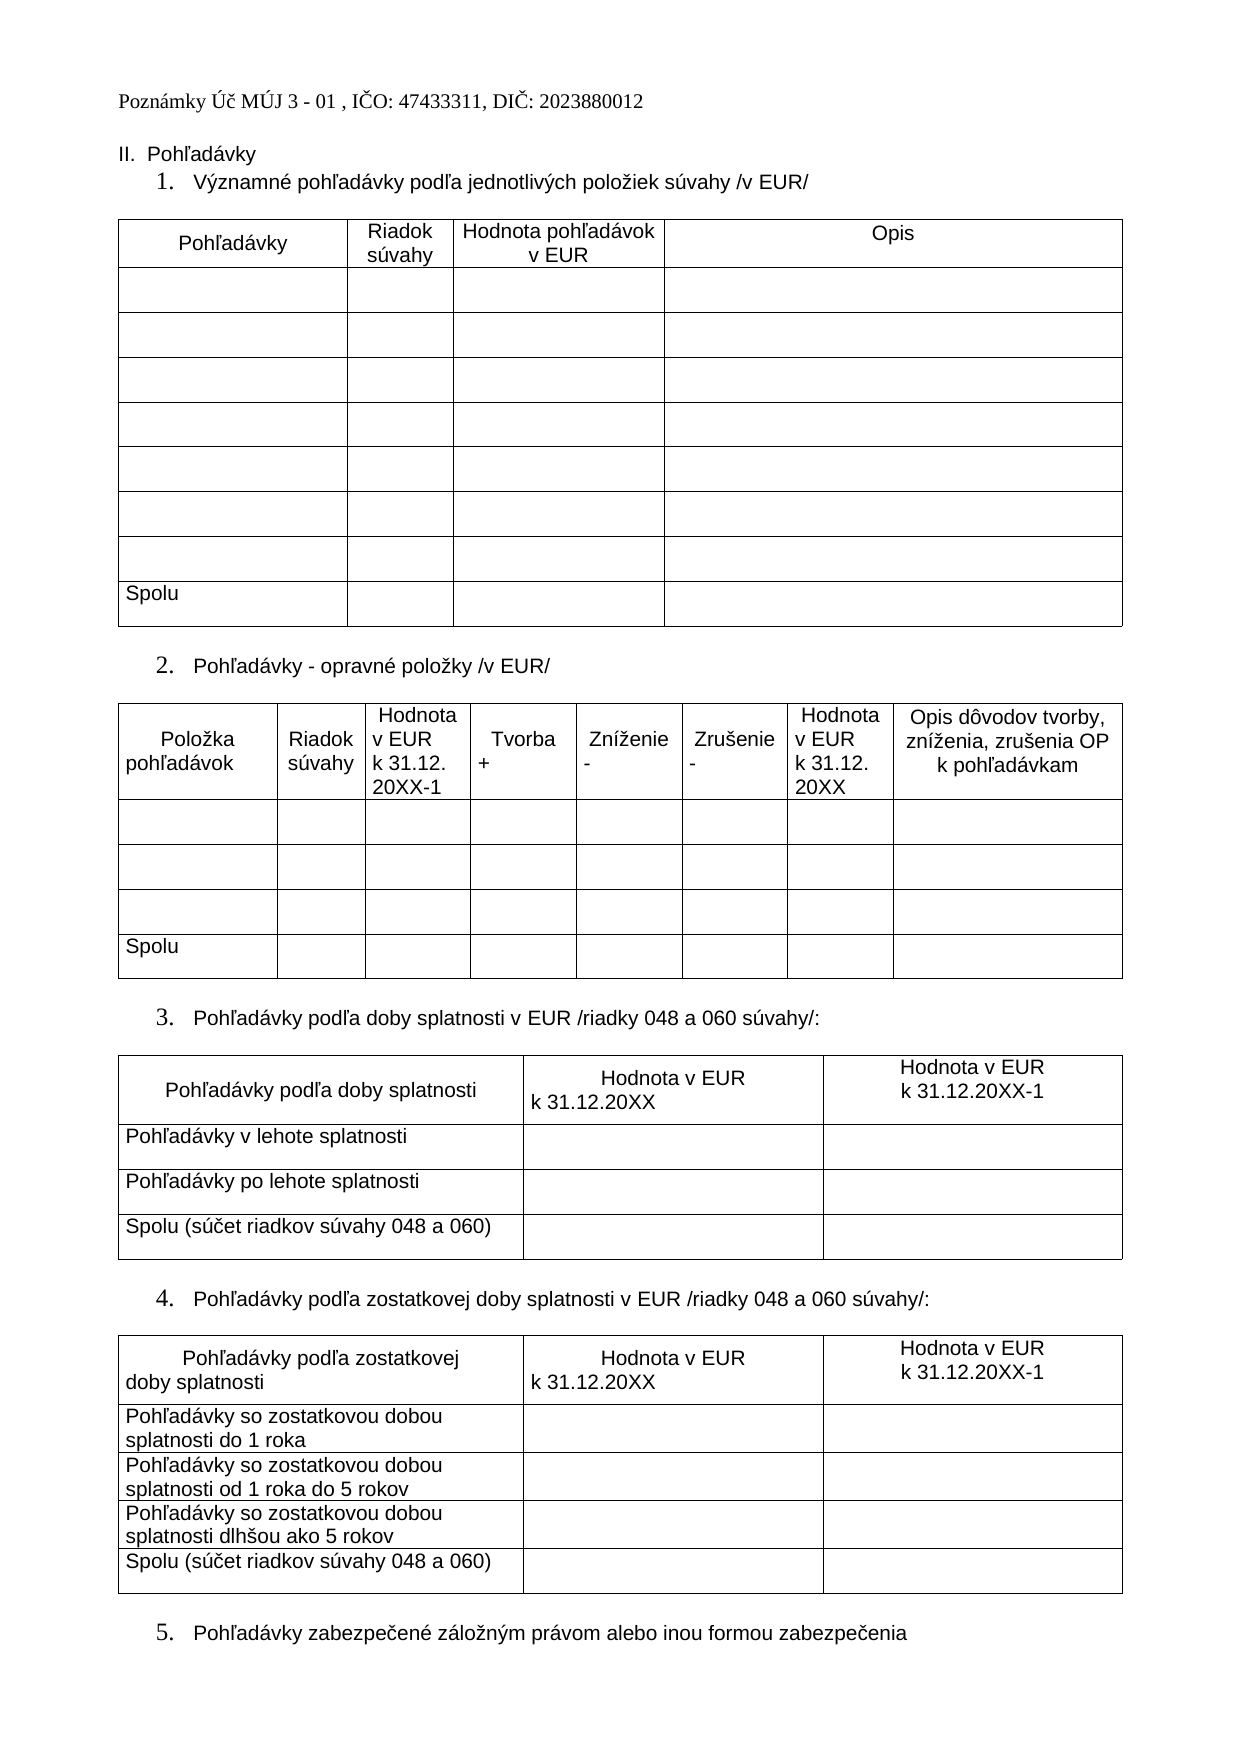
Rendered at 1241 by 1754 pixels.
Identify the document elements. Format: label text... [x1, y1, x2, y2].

table_header Opis [665, 220, 1122, 267]
table_cell [348, 537, 453, 581]
table_cell [665, 268, 1122, 312]
table_cell [119, 537, 347, 581]
table_header Hodnota v EUR k 31.12. 20XX [788, 704, 893, 799]
table_header Hodnota v EUR k 31.12.20XX [524, 1336, 823, 1404]
table_cell [524, 1501, 823, 1548]
table_cell [366, 800, 470, 844]
table_cell [348, 403, 453, 446]
table_cell [348, 313, 453, 357]
table_cell [683, 800, 787, 844]
table_cell [278, 935, 365, 978]
table_cell [683, 845, 787, 888]
table_header Hodnota pohľadávok v EUR [454, 220, 664, 267]
table_cell Pohľadávky so zostatkovou dobou splatnosti dlhšou ako 5 rokov [119, 1501, 523, 1548]
table_cell [577, 890, 682, 933]
table_cell [683, 935, 787, 978]
table_cell [119, 492, 347, 536]
table_cell [665, 447, 1122, 491]
table_cell Pohľadávky so zostatkovou dobou splatnosti od 1 roka do 5 rokov [119, 1453, 523, 1500]
table_cell Pohľadávky v lehote splatnosti [119, 1125, 523, 1169]
table_cell [119, 447, 347, 491]
table_cell [894, 845, 1122, 888]
table_cell [577, 845, 682, 888]
table_cell [577, 800, 682, 844]
table_header Hodnota v EUR k 31.12. 20XX-1 [366, 704, 470, 799]
table_cell [824, 1170, 1122, 1214]
table_cell Spolu (súčet riadkov súvahy 048 a 060) [119, 1549, 523, 1593]
table_cell [824, 1501, 1122, 1548]
table_cell [788, 845, 893, 888]
table_cell [524, 1453, 823, 1500]
table_cell [894, 890, 1122, 933]
table_cell [454, 313, 664, 357]
table_cell Pohľadávky po lehote splatnosti [119, 1170, 523, 1214]
table_cell Spolu (súčet riadkov súvahy 048 a 060) [119, 1215, 523, 1259]
table_cell [524, 1405, 823, 1452]
table_cell [119, 800, 277, 844]
table_cell [471, 800, 576, 844]
table_header Tvorba + [471, 704, 576, 799]
table_cell [824, 1125, 1122, 1169]
table_cell [824, 1405, 1122, 1452]
table_cell [454, 403, 664, 446]
table_cell [683, 890, 787, 933]
table_cell [366, 845, 470, 888]
list Významné pohľadávky podľa jednotlivých položiek súvahy /v EUR/ [156, 166, 1122, 195]
table_cell [119, 268, 347, 312]
table_header Pohľadávky podľa doby splatnosti [119, 1056, 523, 1124]
table_cell [119, 403, 347, 446]
table_cell [119, 890, 277, 933]
table_header Hodnota v EUR k 31.12.20XX [524, 1056, 823, 1124]
list Pohľadávky zabezpečené záložným právom alebo inou formou zabezpečenia [156, 1617, 1122, 1646]
table_cell [348, 358, 453, 402]
table_cell [348, 492, 453, 536]
list Pohľadávky podľa zostatkovej doby splatnosti v EUR /riadky 048 a 060 súvahy/: [156, 1283, 1122, 1311]
table_cell [119, 845, 277, 888]
table_cell [366, 890, 470, 933]
table_cell [278, 800, 365, 844]
table_cell [824, 1453, 1122, 1500]
table_cell [454, 492, 664, 536]
table_cell [824, 1215, 1122, 1259]
table_cell Spolu [119, 582, 347, 626]
table_header Pohľadávky [119, 220, 347, 267]
table_cell [894, 800, 1122, 844]
table_cell [119, 358, 347, 402]
table_cell [454, 582, 664, 626]
list Pohľadávky podľa doby splatnosti v EUR /riadky 048 a 060 súvahy/: [156, 1002, 1122, 1031]
table_header Hodnota v EUR k 31.12.20XX-1 [824, 1336, 1122, 1404]
table_cell [471, 890, 576, 933]
table_cell [665, 313, 1122, 357]
table_cell [278, 890, 365, 933]
list Pohľadávky - opravné položky /v EUR/ [156, 650, 1122, 679]
table_header Položka pohľadávok [119, 704, 277, 799]
table_cell [524, 1170, 823, 1214]
table_cell [788, 800, 893, 844]
table_header Pohľadávky podľa zostatkovej doby splatnosti [119, 1336, 523, 1404]
table_cell Pohľadávky so zostatkovou dobou splatnosti do 1 roka [119, 1405, 523, 1452]
table_cell [119, 313, 347, 357]
table_cell [454, 268, 664, 312]
table_cell [665, 403, 1122, 446]
table_cell [454, 537, 664, 581]
table_cell [788, 890, 893, 933]
table_cell [454, 447, 664, 491]
table_cell [524, 1215, 823, 1259]
table_cell [824, 1549, 1122, 1593]
table_cell [665, 582, 1122, 626]
table_cell [278, 845, 365, 888]
table_header Zrušenie - [683, 704, 787, 799]
table_header Hodnota v EUR k 31.12.20XX-1 [824, 1056, 1122, 1124]
table_cell [788, 935, 893, 978]
table_header Riadok súvahy [348, 220, 453, 267]
table_cell [665, 358, 1122, 402]
table_cell [665, 537, 1122, 581]
table_cell [348, 268, 453, 312]
table_cell [524, 1549, 823, 1593]
table_header Zníženie - [577, 704, 682, 799]
table_cell [454, 358, 664, 402]
table_cell [348, 582, 453, 626]
table_cell [471, 845, 576, 888]
table_header Riadok súvahy [278, 704, 365, 799]
table_cell [348, 447, 453, 491]
table_header Opis dôvodov tvorby, zníženia, zrušenia OP k pohľadávkam [894, 704, 1122, 799]
table_cell [524, 1125, 823, 1169]
table_cell [577, 935, 682, 978]
table_cell Spolu [119, 935, 277, 978]
text II. Pohľadávky [118, 142, 1122, 166]
table_cell [894, 935, 1122, 978]
table_cell [471, 935, 576, 978]
table_cell [366, 935, 470, 978]
table_cell [665, 492, 1122, 536]
